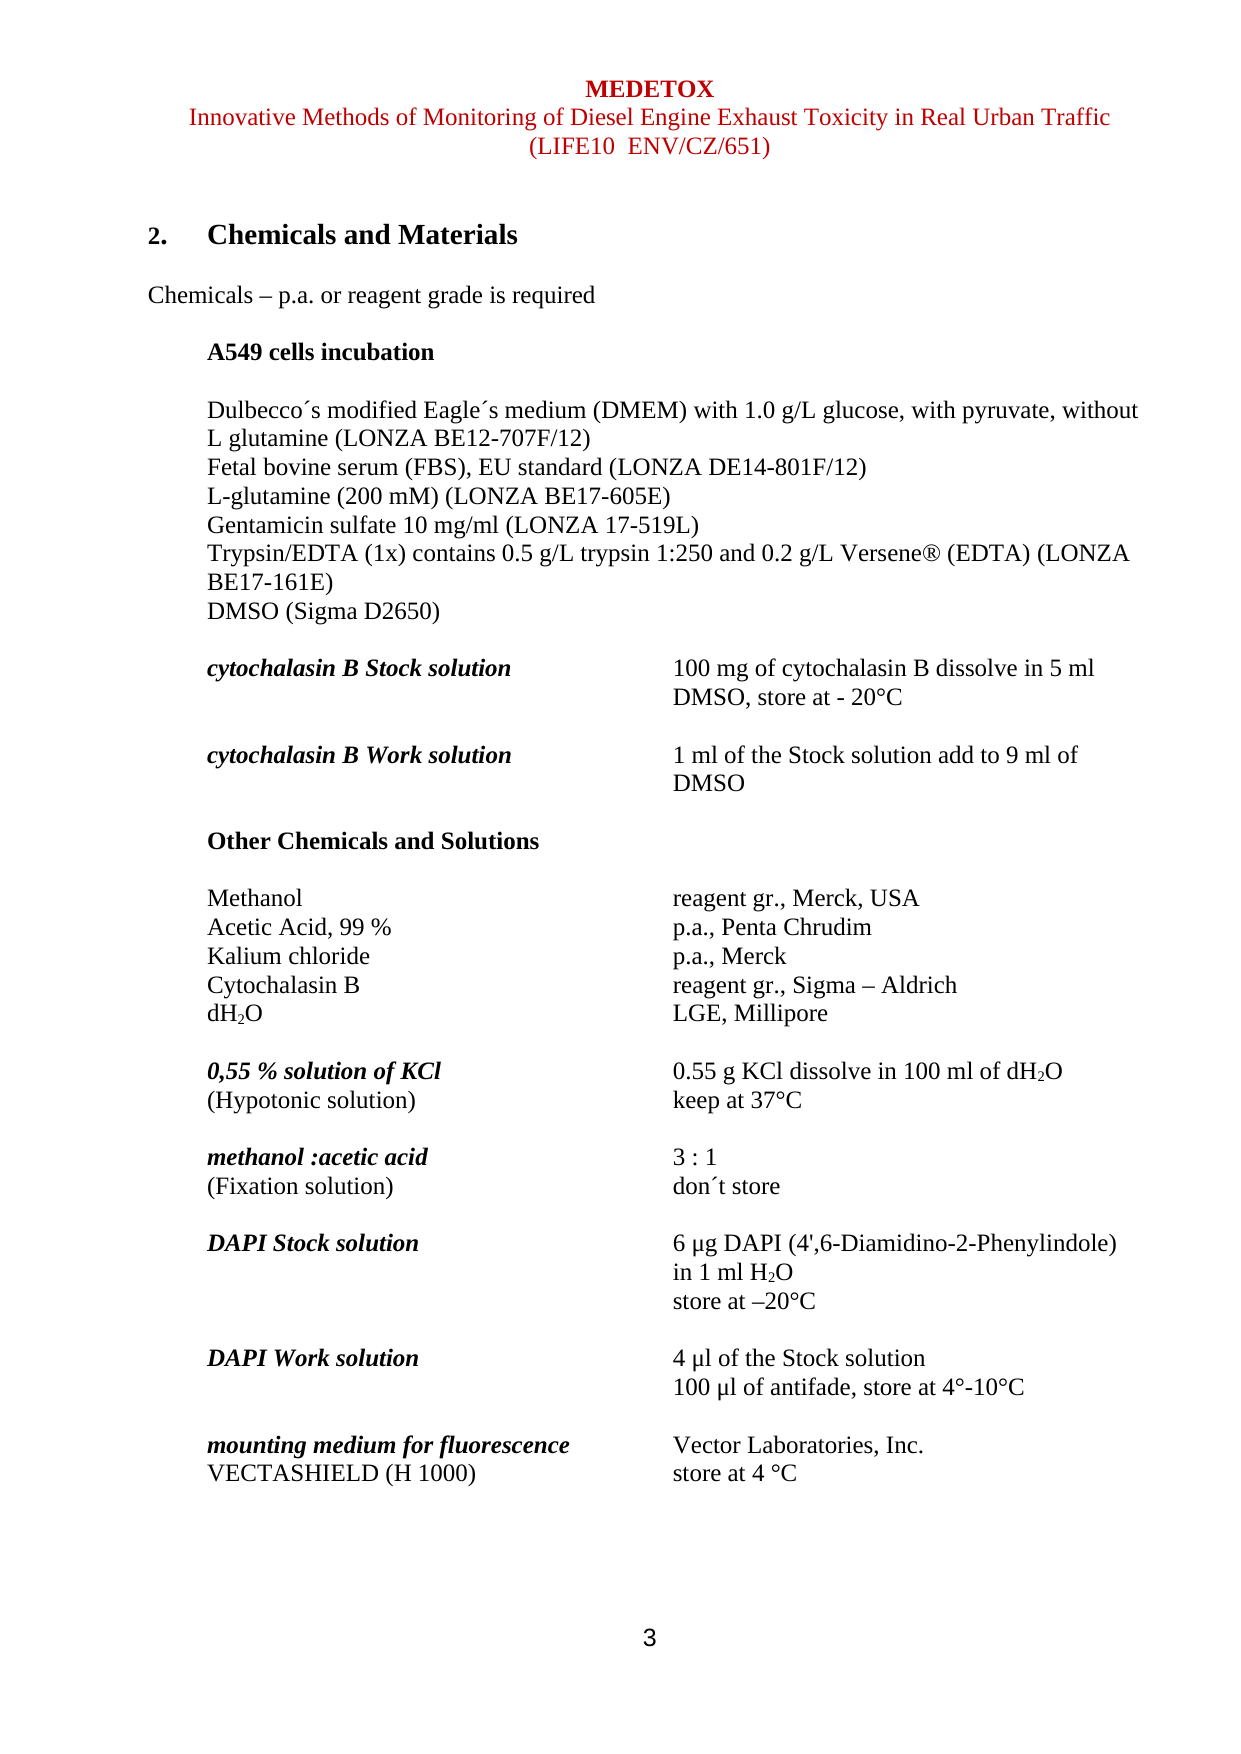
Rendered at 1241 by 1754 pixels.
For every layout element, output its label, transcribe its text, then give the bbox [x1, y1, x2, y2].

text Other Chemicals and Solutions [207, 826, 1152, 855]
text methanol :acetic acid 3 : 1 [207, 1142, 1152, 1171]
text DMSO (Sigma D2650) [207, 596, 1152, 625]
text DAPI Stock solution 6 μg DAPI (4',6-Diamidino-2-Phenylindole) [207, 1228, 1152, 1257]
text mounting medium for fluorescence Vector Laboratories, Inc. [207, 1430, 1152, 1458]
text 0,55 % solution of KCl 0.55 g KCl dissolve in 100 ml of dH2O [207, 1056, 1152, 1085]
text 2. Chemicals and Materials [148, 217, 1152, 251]
text DAPI Work solution 4 μl of the Stock solution [207, 1343, 1152, 1372]
text Methanol reagent gr., Merck, USA [207, 883, 1152, 912]
text DMSO [207, 768, 1152, 797]
text dH2O LGE, Millipore [207, 998, 1152, 1027]
text Kalium chloride p.a., Merck [207, 941, 1152, 970]
text Fetal bovine serum (FBS), EU standard (LONZA DE14-801F/12) [207, 452, 1152, 481]
text A549 cells incubation [176, 337, 1205, 366]
text Trypsin/EDTA (1x) contains 0.5 g/L trypsin 1:250 and 0.2 g/L Versene® (EDTA) (LONZA BE17-161E) [207, 538, 1152, 596]
text cytochalasin B Work solution 1 ml of the Stock solution add to 9 ml of [207, 740, 1152, 768]
text Chemicals – p.a. or reagent grade is required [148, 280, 1152, 308]
text Cytochalasin B reagent gr., Sigma – Aldrich [207, 970, 1152, 998]
text Gentamicin sulfate 10 mg/ml (LONZA 17-519L) [207, 510, 1152, 538]
text store at –20°C [207, 1286, 1152, 1315]
text VECTASHIELD (H 1000) store at 4 °C [207, 1458, 1152, 1487]
text (Fixation solution) don´t store [207, 1171, 1152, 1200]
text Acetic Acid, 99 % p.a., Penta Chrudim [207, 912, 1152, 941]
text Dulbecco´s modified Eagle´s medium (DMEM) with 1.0 g/L glucose, with pyruvate, without L glutamine (LONZA BE12-707F/12) [207, 395, 1152, 452]
text in 1 ml H2O [207, 1257, 1152, 1286]
text (Hypotonic solution) keep at 37°C [207, 1085, 1152, 1113]
text cytochalasin B Stock solution 100 mg of cytochalasin B dissolve in 5 ml DMSO, store at - 20°C [207, 653, 1152, 711]
text 100 μl of antifade, store at 4°-10°C [207, 1372, 1152, 1401]
text L-glutamine (200 mM) (LONZA BE17-605E) [207, 481, 1152, 510]
